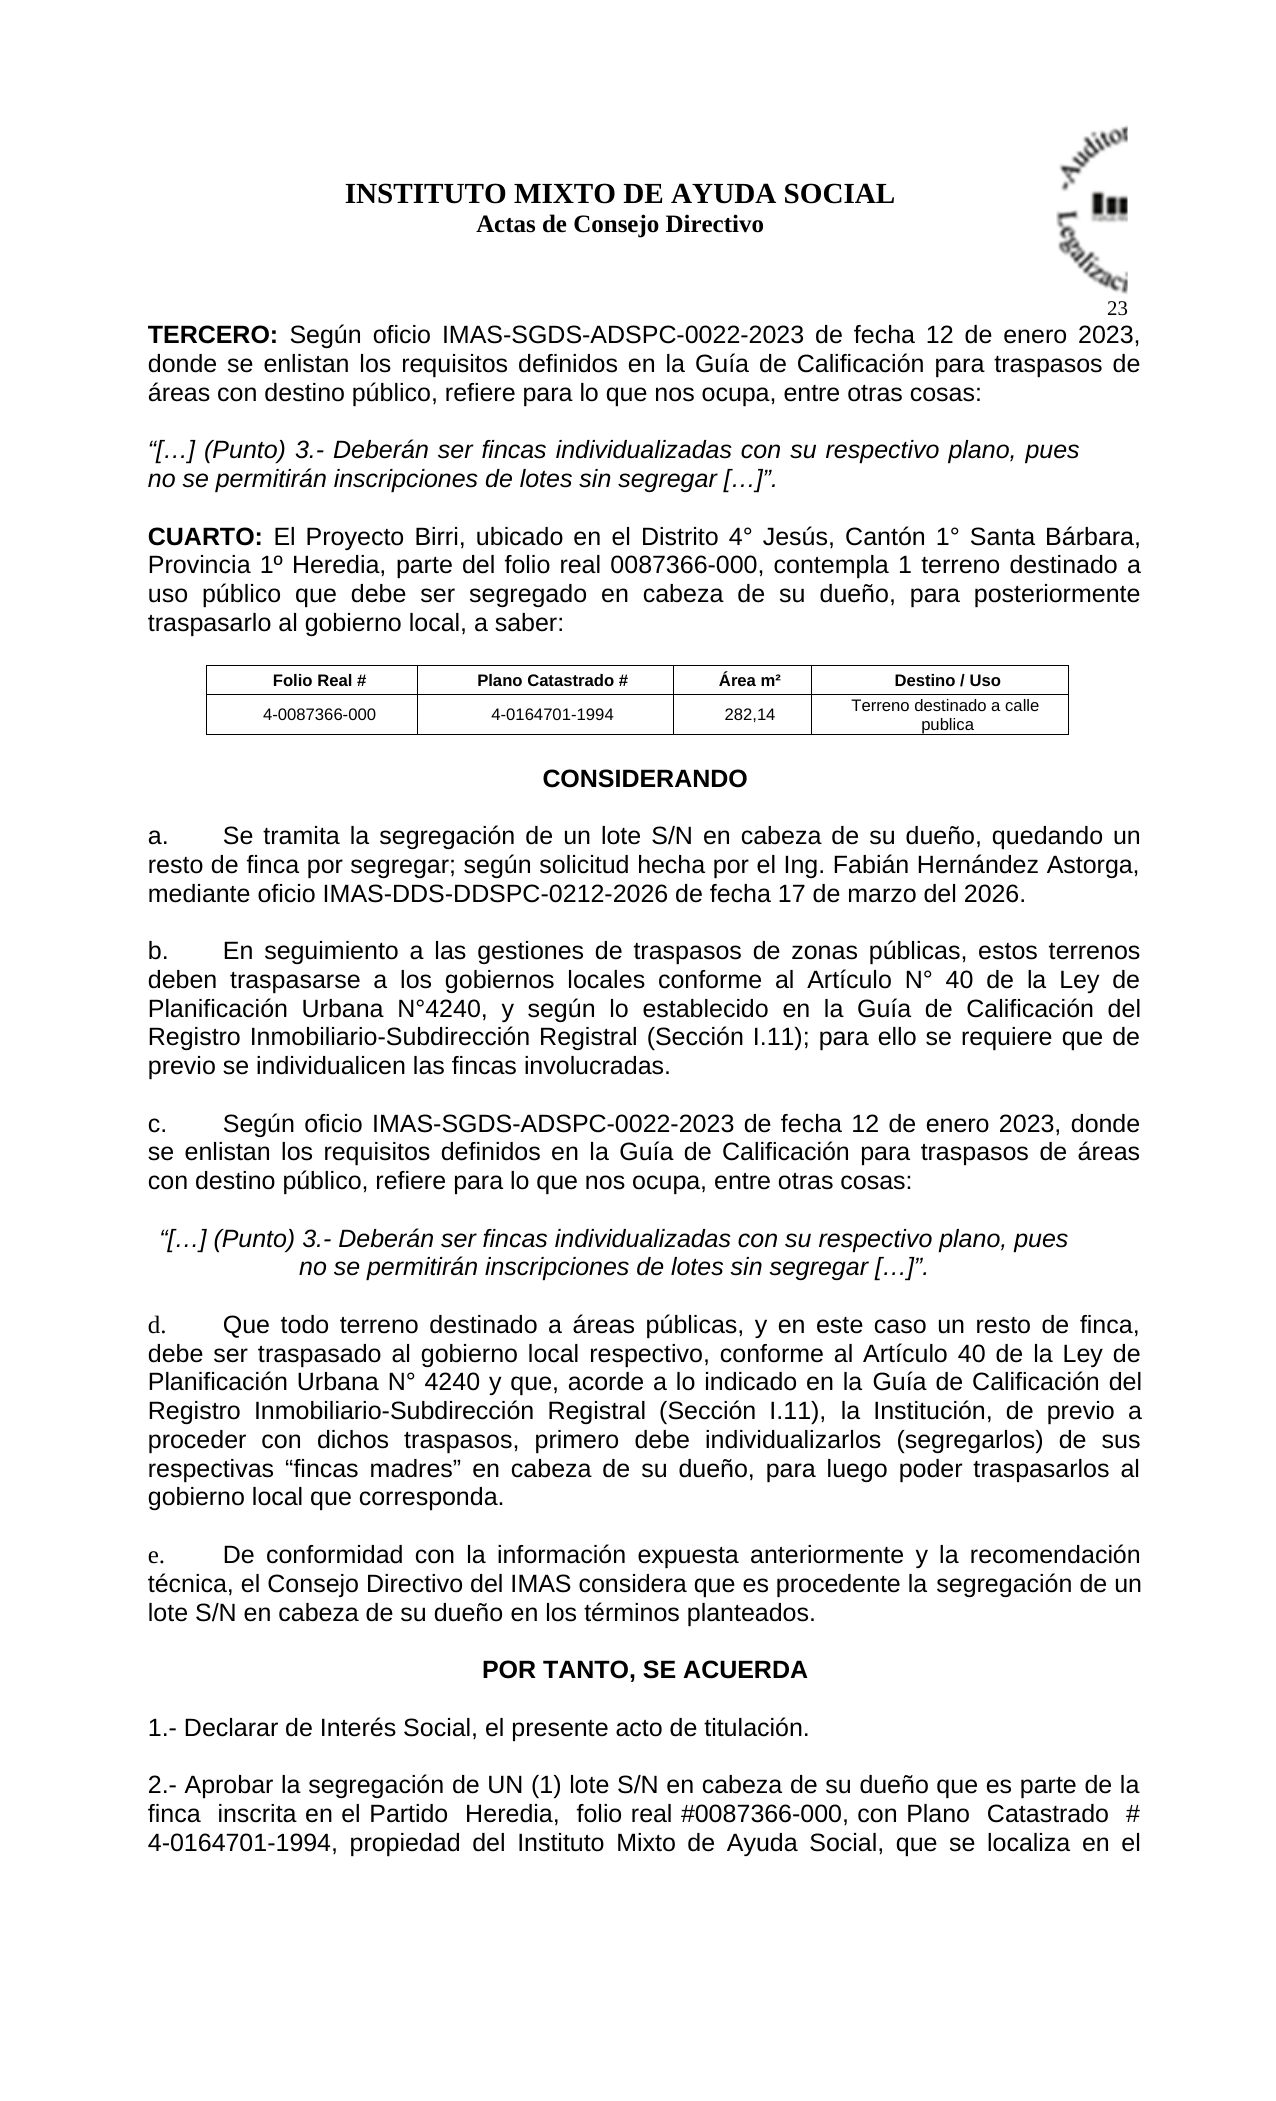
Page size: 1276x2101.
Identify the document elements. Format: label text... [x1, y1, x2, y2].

table_header Área m² [674, 666, 811, 694]
text 1.- Declarar de Interés Social, el presente acto de titulación. [148, 1712, 1142, 1741]
list Se tramita la segregación de un lote S/N en cabeza de su dueño, quedando un resto de finca por segregar; según solicitud hecha por el Ing. Fabián Hernández Astorga, mediante oficio IMAS-DDS-DDSPC-0212-2026 de fecha 17 de marzo del 2026. [148, 821, 1142, 907]
table_cell Terreno destinado a calle publica [812, 695, 1068, 734]
list En seguimiento a las gestiones de traspasos de zonas públicas, estos terrenos deben traspasarse a los gobiernos locales conforme al Artículo N° 40 de la Ley de Planificación Urbana N°4240, y según lo establecido en la Guía de Calificación del Registro Inmobiliario-Subdirección Registral (Sección I.11); para ello se requiere que de previo se individualicen las fincas involucradas. [148, 936, 1142, 1080]
list Según oficio IMAS-SGDS-ADSPC-0022-2023 de fecha 12 de enero 2023, donde se enlistan los requisitos definidos en la Guía de Calificación para traspasos de áreas con destino público, refiere para lo que nos ocupa, entre otras cosas: [148, 1108, 1142, 1195]
text “[…] (Punto) 3.- Deberán ser fincas individualizadas con su respectivo plano, pues no se permitirán inscripciones de lotes sin segregar […]”. [148, 435, 1083, 493]
table_header Destino / Uso [812, 666, 1068, 694]
table_cell 282,14 [674, 695, 811, 734]
table_header Folio Real # [207, 666, 417, 694]
list De conformidad con la información expuesta anteriormente y la recomendación técnica, el Consejo Directivo del IMAS considera que es procedente la segregación de un lote S/N en cabeza de su dueño en los términos planteados. [148, 1540, 1142, 1626]
text 2.- Aprobar la segregación de UN (1) lote S/N en cabeza de su dueño que es parte de la finca inscrita en el Partido Heredia, folio real #0087366-000, con Plano Catastrado # 4-0164701-1994, propiedad del Instituto Mixto de Ayuda Social, que se localiza en el [148, 1770, 1142, 1856]
text CONSIDERANDO [148, 763, 1142, 792]
table_cell 4-0164701-1994 [418, 695, 673, 734]
table_cell 4-0087366-000 [207, 695, 417, 734]
list Que todo terreno destinado a áreas públicas, y en este caso un resto de finca, debe ser traspasado al gobierno local respectivo, conforme al Artículo 40 de la Ley de Planificación Urbana N° 4240 y que, acorde a lo indicado en la Guía de Calificación del Registro Inmobiliario-Subdirección Registral (Sección I.11), la Institución, de previo a proceder con dichos traspasos, primero debe individualizarlos (segregarlos) de sus respectivas “fincas madres” en cabeza de su dueño, para luego poder traspasarlos al gobierno local que corresponda. [148, 1310, 1142, 1511]
text “[…] (Punto) 3.- Deberán ser fincas individualizadas con su respectivo plano, pues no se permitirán inscripciones de lotes sin segregar […]”. [148, 1223, 1083, 1281]
list POR TANTO, SE ACUERDA [148, 1655, 1142, 1684]
table_header Plano Catastrado # [418, 666, 673, 694]
text TERCERO: Según oficio IMAS-SGDS-ADSPC-0022-2023 de fecha 12 de enero 2023, donde se enlistan los requisitos definidos en la Guía de Calificación para traspasos de áreas con destino público, refiere para lo que nos ocupa, entre otras cosas: [148, 320, 1142, 407]
text CUARTO: El Proyecto Birri, ubicado en el Distrito 4° Jesús, Cantón 1° Santa Bárbara, Provincia 1º Heredia, parte del folio real 0087366-000, contempla 1 terreno destinado a uso público que debe ser segregado en cabeza de su dueño, para posteriormente traspasarlo al gobierno local, a saber: [148, 522, 1142, 637]
